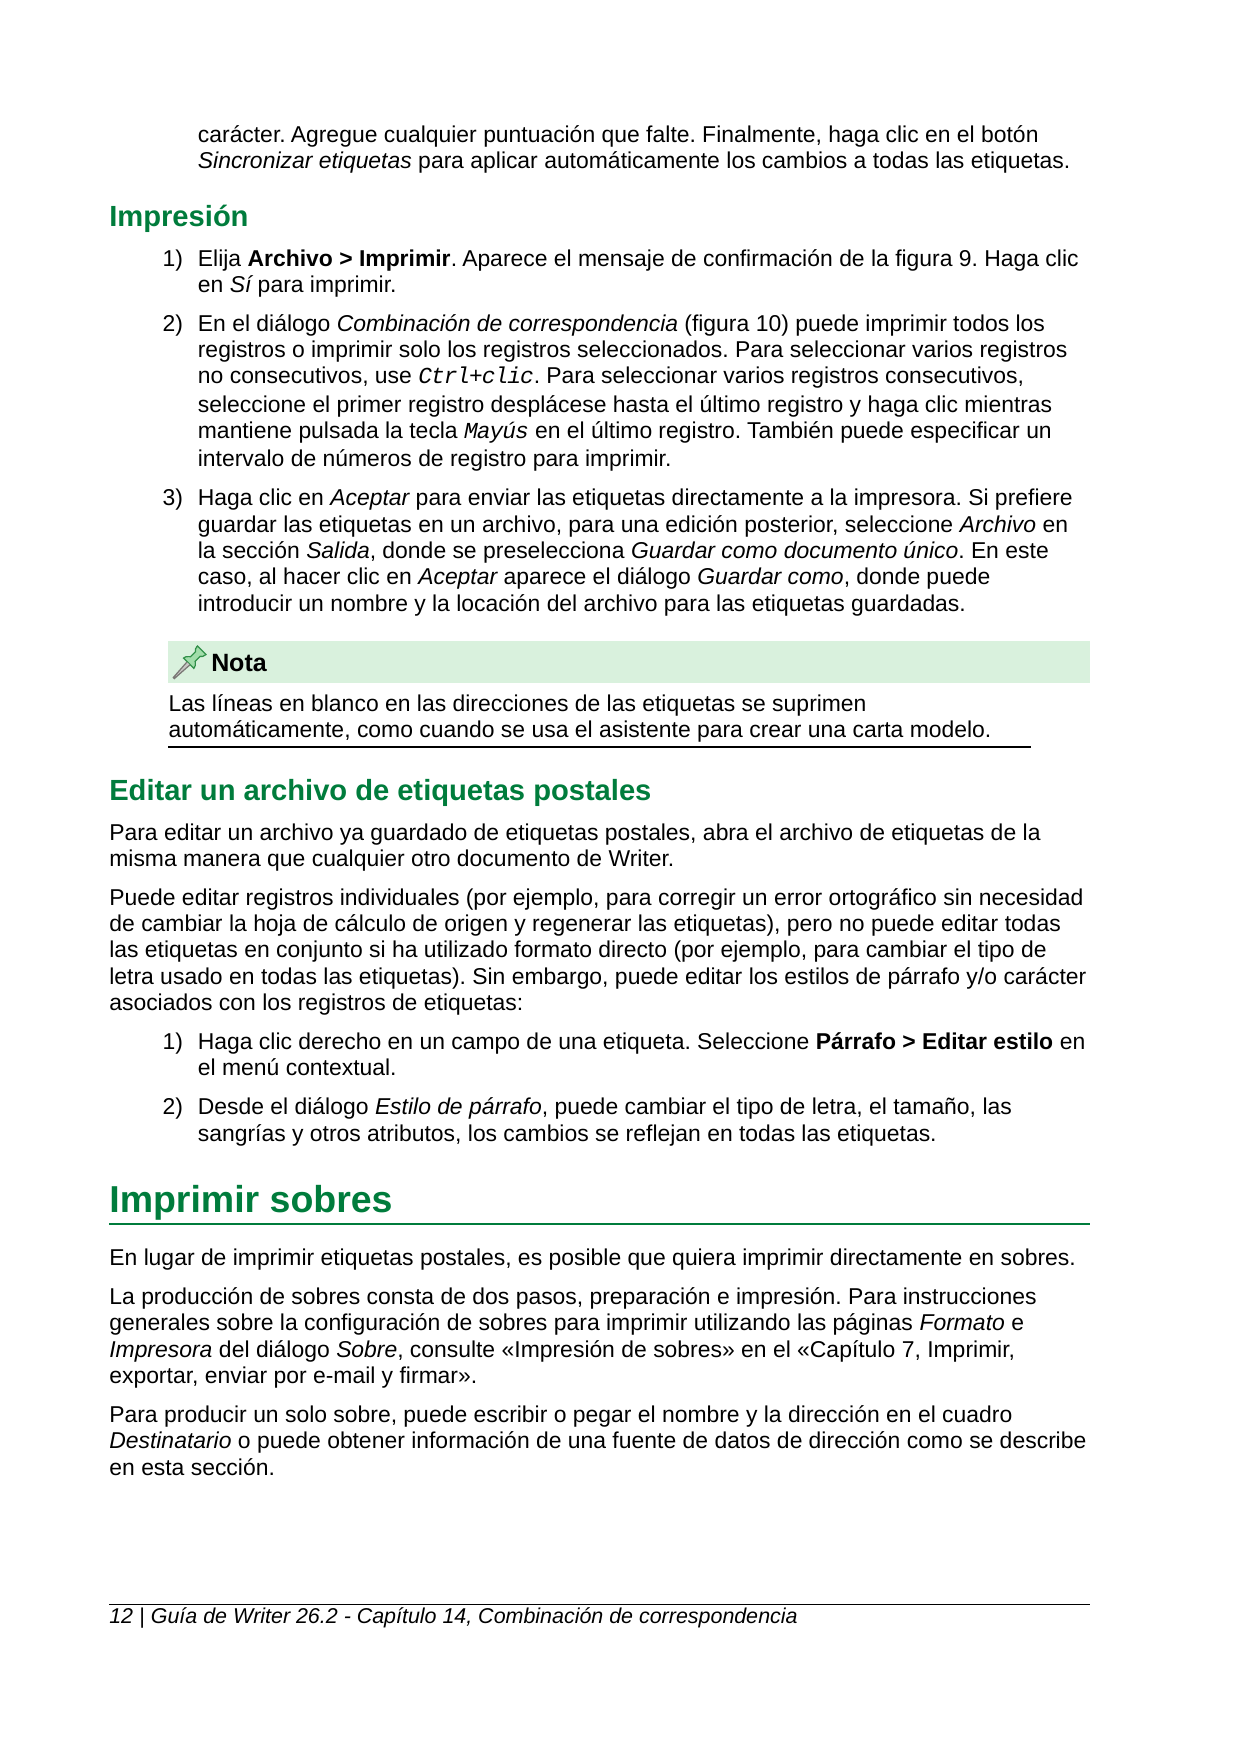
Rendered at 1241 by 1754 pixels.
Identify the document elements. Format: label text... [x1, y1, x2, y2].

text Para producir un solo sobre, puede escribir o pegar el nombre y la dirección en el cuadro Destinatario o puede obtener información de una fuente de datos de dirección como se describe en esta sección. [109, 1401, 1090, 1480]
text En lugar de imprimir etiquetas postales, es posible que quiera imprimir directamente en sobres. [109, 1244, 1090, 1270]
subtitle Nota [210, 641, 1090, 683]
text Para editar un archivo ya guardado de etiquetas postales, abra el archivo de etiquetas de la misma manera que cualquier otro documento de Writer. [109, 818, 1090, 871]
text La producción de sobres consta de dos pasos, preparación e impresión. Para instrucciones generales sobre la configuración de sobres para imprimir utilizando las páginas Formato e Impresora del diálogo Sobre, consulte «Impresión de sobres» en el «Capítulo 7, Imprimir, exportar, enviar por e-mail y firmar». [109, 1283, 1090, 1388]
text Las líneas en blanco en las direcciones de las etiquetas se suprimen automáticamente, como cuando se usa el asistente para crear una carta modelo. [168, 690, 1031, 746]
list carácter. Agregue cualquier puntuación que falte. Finalmente, haga clic en el botón Sincronizar etiquetas para aplicar automáticamente los cambios a todas las etiquetas. [183, 121, 1090, 174]
subtitle Editar un archivo de etiquetas postales [109, 772, 1090, 806]
list Haga clic derecho en un campo de una etiqueta. Seleccione Párrafo > Editar estilo en el menú contextual. [183, 1028, 1090, 1081]
list Elija Archivo > Imprimir. Aparece el mensaje de confirmación de la figura 9. Haga clic en Sí para imprimir. [183, 244, 1090, 297]
subtitle Impresión [109, 198, 1090, 232]
list Puede editar registros individuales (por ejemplo, para corregir un error ortográfico sin necesidad de cambiar la hoja de cálculo de origen y regenerar las etiquetas), pero no puede editar todas las etiquetas en conjunto si ha utilizado formato directo (por ejemplo, para cambiar el tipo de letra usado en todas las etiquetas). Sin embargo, puede editar los estilos de párrafo y/o carácter asociados con los registros de etiquetas: [109, 884, 1090, 1015]
list Desde el diálogo Estilo de párrafo, puede cambiar el tipo de letra, el tamaño, las sangrías y otros atributos, los cambios se reflejan en todas las etiquetas. [183, 1093, 1090, 1146]
list En el diálogo Combinación de correspondencia (figura 10) puede imprimir todos los registros o imprimir solo los registros seleccionados. Para seleccionar varios registros no consecutivos, use Ctrl+clic. Para seleccionar varios registros consecutivos, seleccione el primer registro desplácese hasta el último registro y haga clic mientras mantiene pulsada la tecla Mayús en el último registro. También puede especificar un intervalo de números de registro para imprimir. [183, 310, 1090, 472]
list Haga clic en Aceptar para enviar las etiquetas directamente a la impresora. Si prefiere guardar las etiquetas en un archivo, para una edición posterior, seleccione Archivo en la sección Salida, donde se preselecciona Guardar como documento único. En este caso, al hacer clic en Aceptar aparece el diálogo Guardar como, donde puede introducir un nombre y la locación del archivo para las etiquetas guardadas. [183, 484, 1090, 616]
subtitle Imprimir sobres [109, 1177, 1090, 1223]
